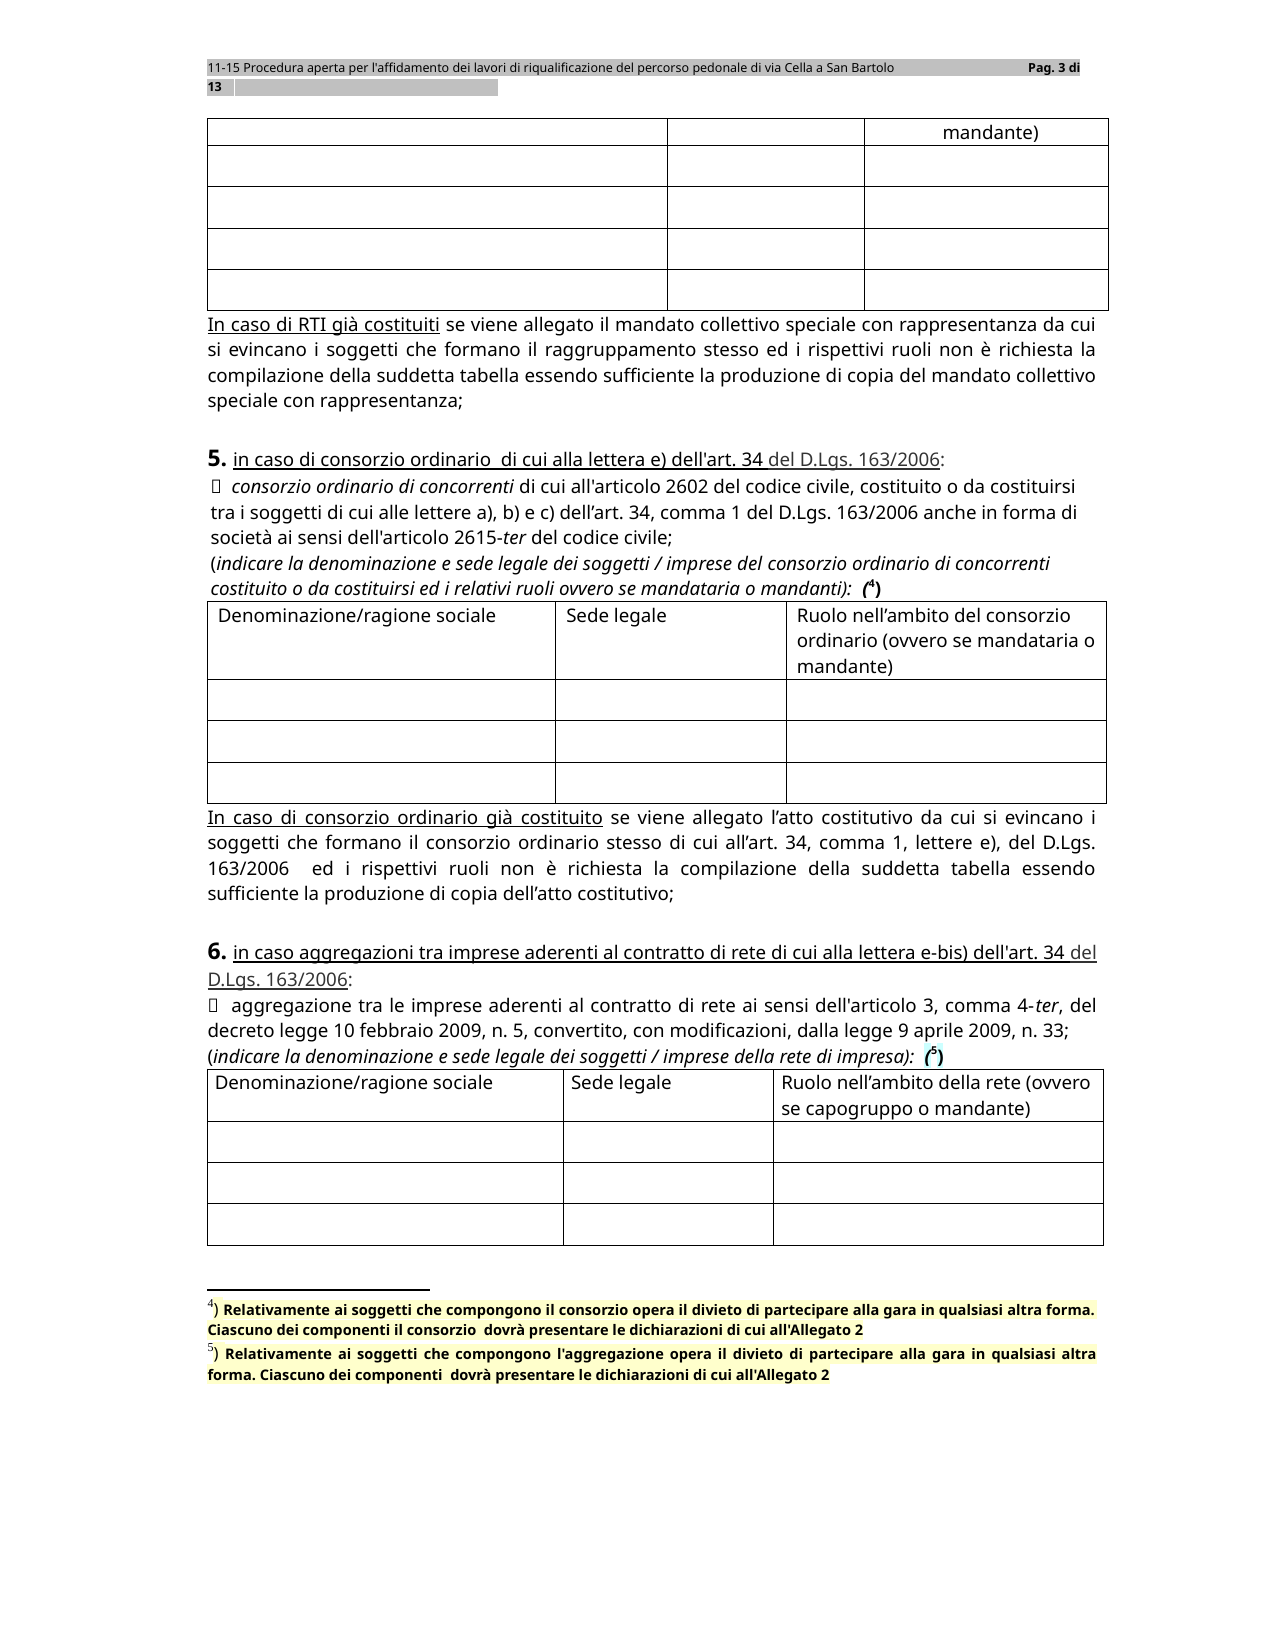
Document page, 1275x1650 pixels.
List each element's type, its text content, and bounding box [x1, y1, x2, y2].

table_header mandante) [865, 119, 1108, 145]
text In caso di RTI già costituiti se viene allegato il mandato collettivo speciale con rappresentanza da cui si evincano i soggetti che formano il raggruppamento stesso ed i rispettivi ruoli non è richiesta la compilazione della suddetta tabella essendo sufficiente la produzione di copia del mandato collettivo speciale con rappresentanza; [207, 311, 1097, 413]
table_cell [668, 146, 864, 186]
table_cell [556, 680, 786, 720]
table_cell [556, 721, 786, 762]
table_cell [208, 270, 667, 310]
table_header Sede legale [556, 602, 786, 679]
text (indicare la denominazione e sede legale dei soggetti / imprese della rete di impresa): () [207, 1043, 1097, 1068]
table_cell [564, 1122, 773, 1162]
table_header [208, 119, 667, 145]
table_cell [787, 763, 1106, 803]
text 6. in caso aggregazioni tra imprese aderenti al contratto di rete di cui alla lettera e-bis) dell'art. 34 del D.Lgs. 163/2006: [207, 935, 1097, 992]
table_cell [208, 680, 555, 720]
table_cell [774, 1163, 1103, 1203]
table_header [668, 119, 864, 145]
text ) Relativamente ai soggetti che compongono l'aggregazione opera il divieto di partecipare alla gara in qualsiasi altra forma. Ciascuno dei componenti dovrà presentare le dichiarazioni di cui all'Allegato 2 [207, 1340, 1097, 1384]
table_cell [208, 721, 555, 762]
table_cell [668, 229, 864, 269]
table_header Ruolo nell’ambito della rete (ovvero se capogruppo o mandante) [774, 1070, 1103, 1121]
table_cell [668, 270, 864, 310]
table_cell [208, 1122, 563, 1162]
table_cell [208, 229, 667, 269]
table_cell [208, 763, 555, 803]
table_cell [787, 680, 1106, 720]
table_cell [208, 1163, 563, 1203]
table_cell [774, 1122, 1103, 1162]
table_cell [564, 1204, 773, 1245]
table_cell [787, 721, 1106, 762]
table_cell [564, 1163, 773, 1203]
table_cell [865, 229, 1108, 269]
text In caso di consorzio ordinario già costituito se viene allegato l’atto costitutivo da cui si evincano i soggetti che formano il consorzio ordinario stesso di cui all’art. 34, comma 1, lettere e), del D.Lgs. 163/2006 ed i rispettivi ruoli non è richiesta la compilazione della suddetta tabella essendo sufficiente la produzione di copia dell’atto costitutivo; [207, 804, 1097, 906]
table_cell [668, 187, 864, 227]
table_cell [774, 1204, 1103, 1245]
table_cell [556, 763, 786, 803]
table_cell [208, 146, 667, 186]
table_header Denominazione/ragione sociale [208, 1070, 563, 1121]
table_header Sede legale [564, 1070, 773, 1121]
text  aggregazione tra le imprese aderenti al contratto di rete ai sensi dell'articolo 3, comma 4-ter, del decreto legge 10 febbraio 2009, n. 5, convertito, con modificazioni, dalla legge 9 aprile 2009, n. 33; [207, 992, 1097, 1043]
table_cell [208, 1204, 563, 1245]
table_header Ruolo nell’ambito del consorzio ordinario (ovvero se mandataria o mandante) [787, 602, 1106, 679]
table_header Denominazione/ragione sociale [208, 602, 555, 679]
table_cell [208, 187, 667, 227]
table_cell [865, 270, 1108, 310]
text  consorzio ordinario di concorrenti di cui all'articolo 2602 del codice civile, costituito o da costituirsi tra i soggetti di cui alle lettere a), b) e c) dell’art. 34, comma 1 del D.Lgs. 163/2006 anche in forma di società ai sensi dell'articolo 2615-ter del codice civile; [210, 474, 1097, 550]
text ) Relativamente ai soggetti che compongono il consorzio opera il divieto di partecipare alla gara in qualsiasi altra forma. Ciascuno dei componenti il consorzio dovrà presentare le dichiarazioni di cui all'Allegato 2 [207, 1296, 1097, 1340]
text (indicare la denominazione e sede legale dei soggetti / imprese del consorzio ordinario di concorrenti costituito o da costituirsi ed i relativi ruoli ovvero se mandataria o mandanti): () [210, 550, 1097, 601]
table_cell [865, 187, 1108, 227]
table_cell [865, 146, 1108, 186]
text 5. in caso di consorzio ordinario di cui alla lettera e) dell'art. 34 del D.Lgs. 163/2006: [207, 442, 1097, 474]
